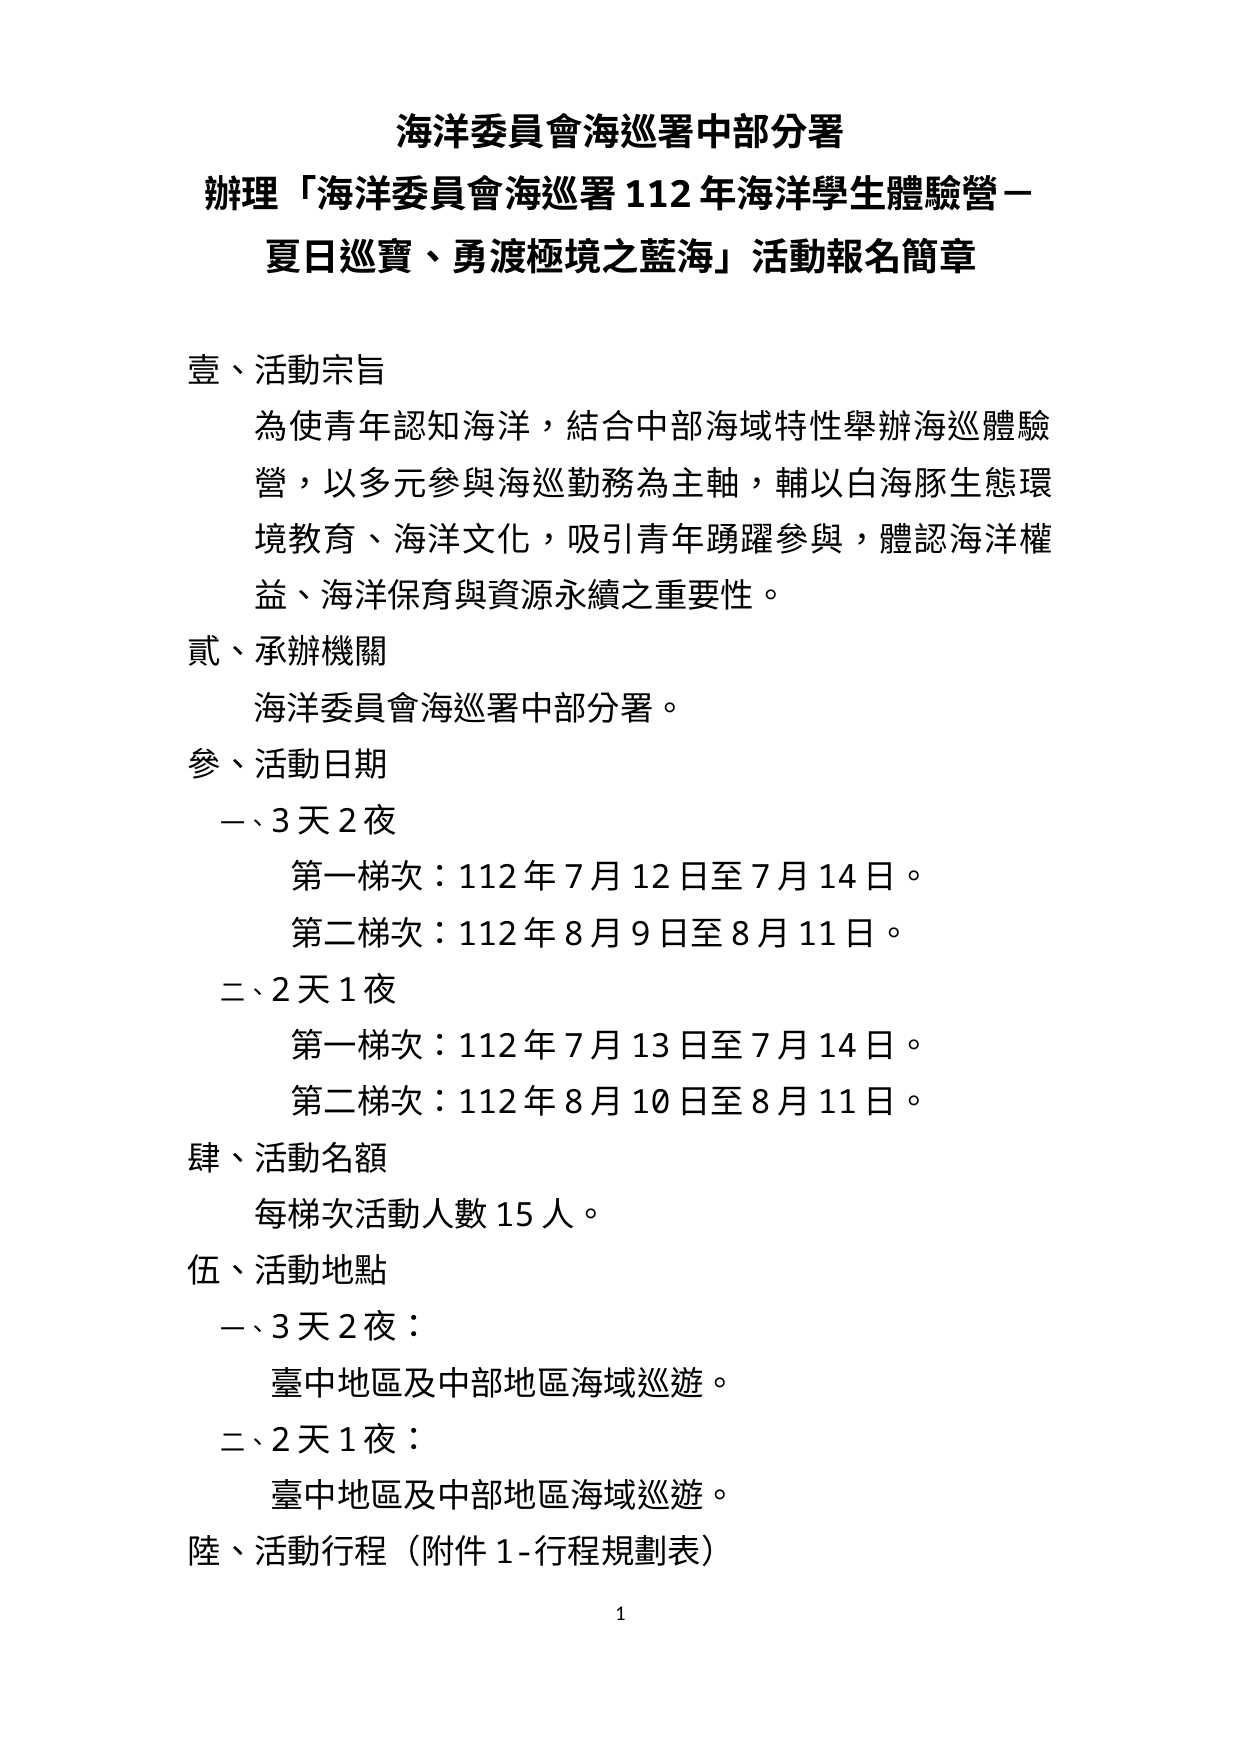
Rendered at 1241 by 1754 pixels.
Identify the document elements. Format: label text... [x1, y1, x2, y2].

text 貳、承辦機關 [187, 619, 1053, 675]
list 2天1夜： [220, 1406, 1053, 1462]
text 臺中地區及中部地區海域巡遊。 [270, 1462, 1053, 1519]
text 肆、活動名額 [187, 1125, 1053, 1181]
text 海洋委員會海巡署中部分署。 [253, 675, 1053, 731]
text 第一梯次：112年7月13日至7月14日。 [270, 1012, 1053, 1069]
text 辦理「海洋委員會海巡署112年海洋學生體驗營－夏日巡寶、勇渡極境之藍海」活動報名簡章 [187, 150, 1053, 275]
text 第二梯次：112年8月10日至8月11日。 [270, 1069, 1053, 1125]
list 2天1夜 [220, 956, 1053, 1012]
text 第一梯次：112年7月12日至7月14日。 [270, 844, 1053, 900]
text 為使青年認知海洋，結合中部海域特性舉辦海巡體驗營，以多元參與海巡勤務為主軸，輔以白海豚生態環境教育、海洋文化，吸引青年踴躍參與，體認海洋權益、海洋保育與資源永續之重要性。 [254, 394, 1053, 619]
text 第二梯次：112年8月9日至8月11日。 [270, 900, 1053, 956]
list 3天2夜 [220, 787, 1053, 844]
list 3天2夜： [220, 1294, 1053, 1350]
text 每梯次活動人數15人。 [254, 1181, 1053, 1237]
text 臺中地區及中部地區海域巡遊。 [270, 1350, 1053, 1406]
text 壹、活動宗旨 [187, 337, 1053, 394]
text 伍、活動地點 [187, 1237, 1053, 1294]
text 陸、活動行程（附件1-行程規劃表） [187, 1519, 1053, 1575]
text 海洋委員會海巡署中部分署 [187, 87, 1053, 150]
text 參、活動日期 [187, 731, 1053, 787]
